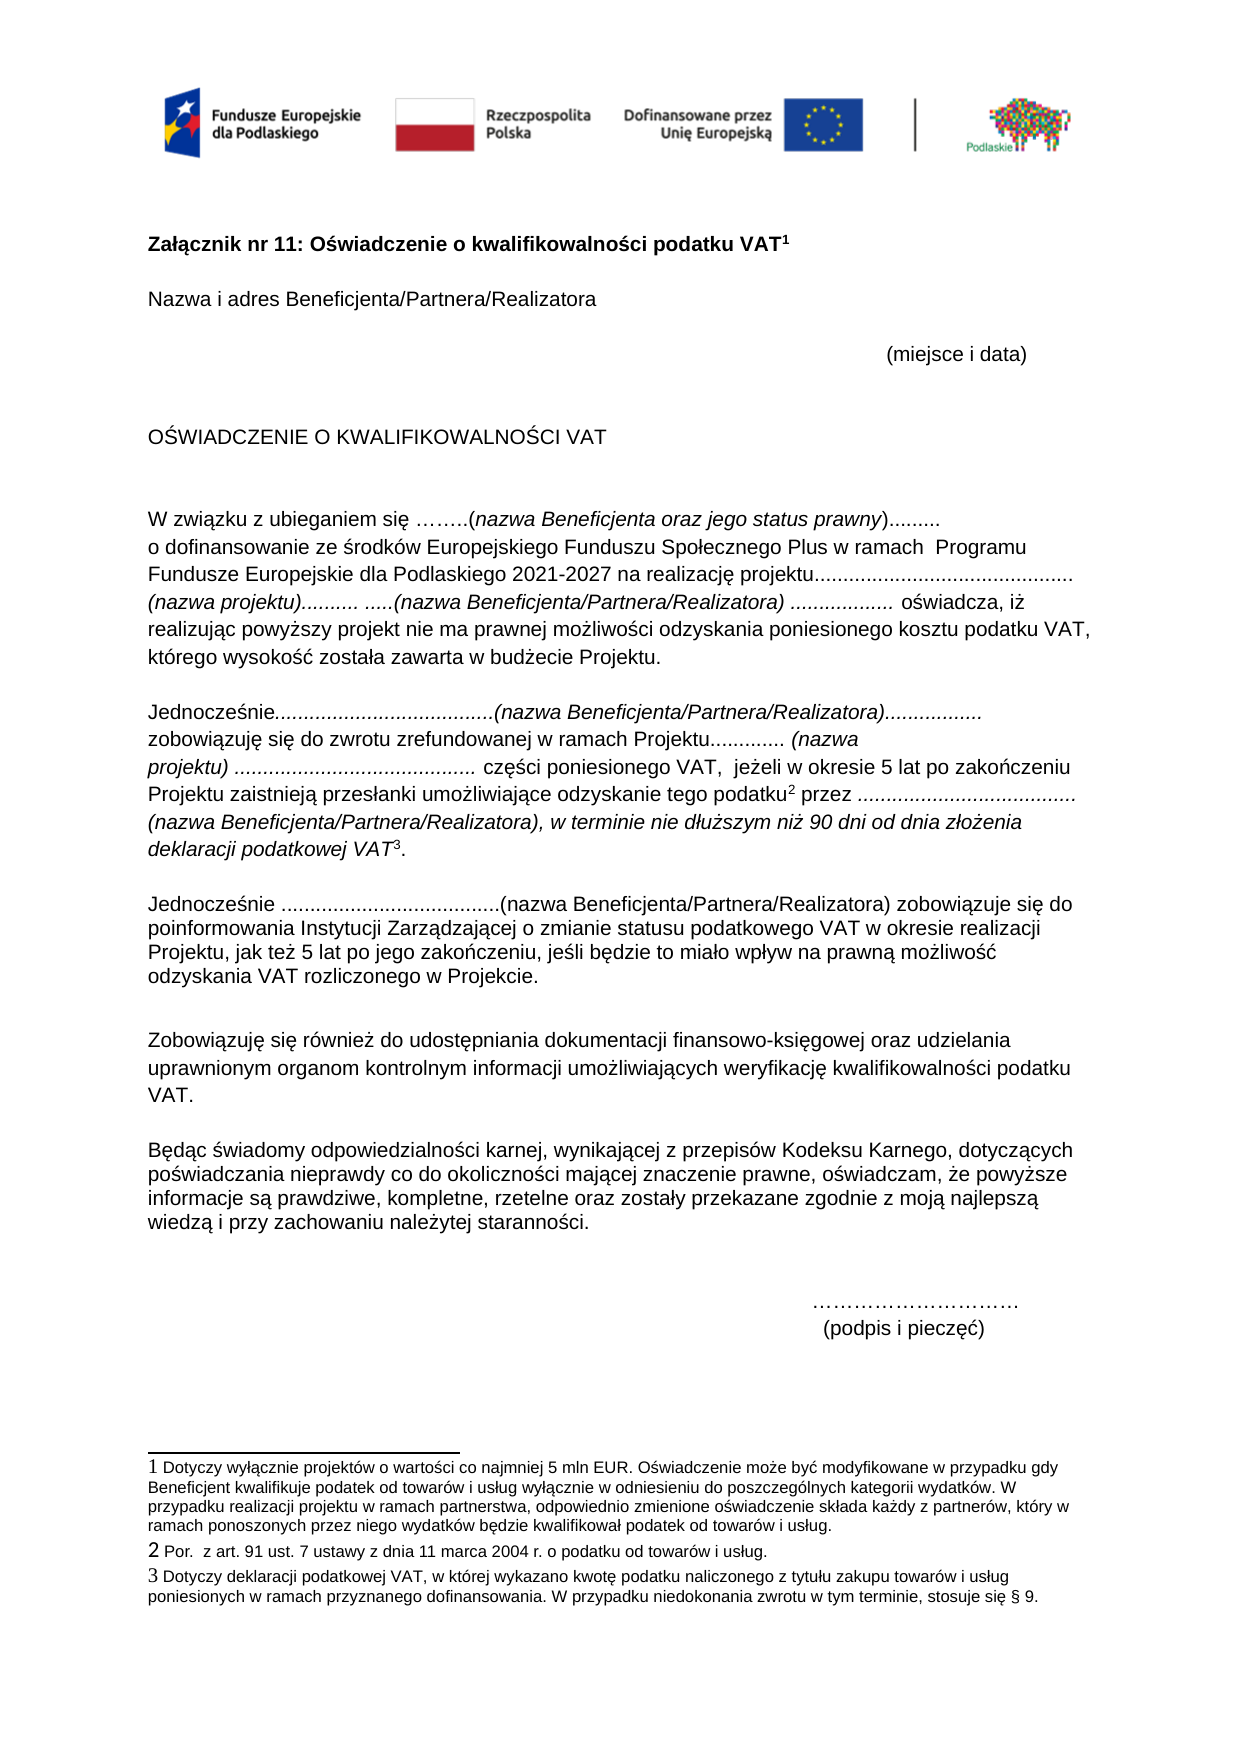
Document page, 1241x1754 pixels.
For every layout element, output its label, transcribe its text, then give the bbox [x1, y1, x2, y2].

text Zobowiązuję się również do udostępniania dokumentacji finansowo-księgowej oraz udzielania uprawnionym organom kontrolnym informacji umożliwiających weryfikację kwalifikowalności podatku VAT. [148, 1028, 1093, 1107]
text Dotyczy wyłącznie projektów o wartości co najmniej 5 mln EUR. Oświadczenie może być modyfikowane w przypadku gdy Beneficjent kwalifikuje podatek od towarów i usług wyłącznie w odniesieniu do poszczególnych kategorii wydatków. W przypadku realizacji projektu w ramach partnerstwa, odpowiednio zmienione oświadczenie składa każdy z partnerów, który w ramach ponoszonych przez niego wydatków będzie kwalifikował podatek od towarów i usług. [148, 1453, 1093, 1535]
text Będąc świadomy odpowiedzialności karnej, wynikającej z przepisów Kodeksu Karnego, dotyczących poświadczania nieprawdy co do okoliczności mającej znaczenie prawne, oświadczam, że powyższe informacje są prawdziwe, kompletne, rzetelne oraz zostały przekazane zgodnie z moją najlepszą wiedzą i przy zachowaniu należytej staranności. [148, 1138, 1093, 1234]
text o dofinansowanie ze środków Europejskiego Funduszu Społecznego Plus w ramach Programu Fundusze Europejskie dla Podlaskiego 2021-2027 na realizację projektu.............................................(nazwa projektu).......... .....(nazwa Beneficjenta/Partnera/Realizatora) .................. oświadcza, iż realizując powyższy projekt nie ma prawnej możliwości odzyskania poniesionego kosztu podatku VAT, którego wysokość została zawarta w budżecie Projektu. [148, 534, 1093, 668]
text OŚWIADCZENIE O KWALIFIKOWALNOŚCI VAT [148, 424, 1093, 448]
text (podpis i pieczęć) [148, 1316, 1093, 1340]
text Załącznik nr 11: Oświadczenie o kwalifikowalności podatku VAT [148, 232, 1093, 256]
text ………………………… [738, 1289, 1093, 1313]
text Jednocześnie ......................................(nazwa Beneficjenta/Partnera/Realizatora) zobowiązuje się do poinformowania Instytucji Zarządzającej o zmianie statusu podatkowego VAT w okresie realizacji Projektu, jak też 5 lat po jego zakończeniu, jeśli będzie to miało wpływ na prawną możliwość odzyskania VAT rozliczonego w Projekcie. [148, 892, 1093, 988]
text W związku z ubieganiem się ……..(nazwa Beneficjenta oraz jego status prawny)......... [148, 507, 1093, 531]
text Dotyczy deklaracji podatkowej VAT, w której wykazano kwotę podatku naliczonego z tytułu zakupu towarów i usług poniesionych w ramach przyznanego dofinansowania. W przypadku niedokonania zwrotu w tym terminie, stosuje się § 9. [148, 1563, 1093, 1606]
text Jednocześnie......................................(nazwa Beneficjenta/Partnera/Realizatora)................. zobowiązuję się do zwrotu zrefundowanej w ramach Projektu............. (nazwa projektu) .......................................... części poniesionego VAT, jeżeli w okresie 5 lat po zakończeniu Projektu zaistnieją przesłanki umożliwiające odzyskanie tego podatku przez ......................................(nazwa Beneficjenta/Partnera/Realizatora), w terminie nie dłuższym niż 90 dni od dnia złożenia deklaracji podatkowej VAT. [148, 699, 1093, 861]
text Nazwa i adres Beneficjenta/Partnera/Realizatora (miejsce i data) [148, 287, 1093, 366]
text Por. z art. 91 ust. 7 ustawy z dnia 11 marca 2004 r. o podatku od towarów i usług. [148, 1535, 1093, 1563]
